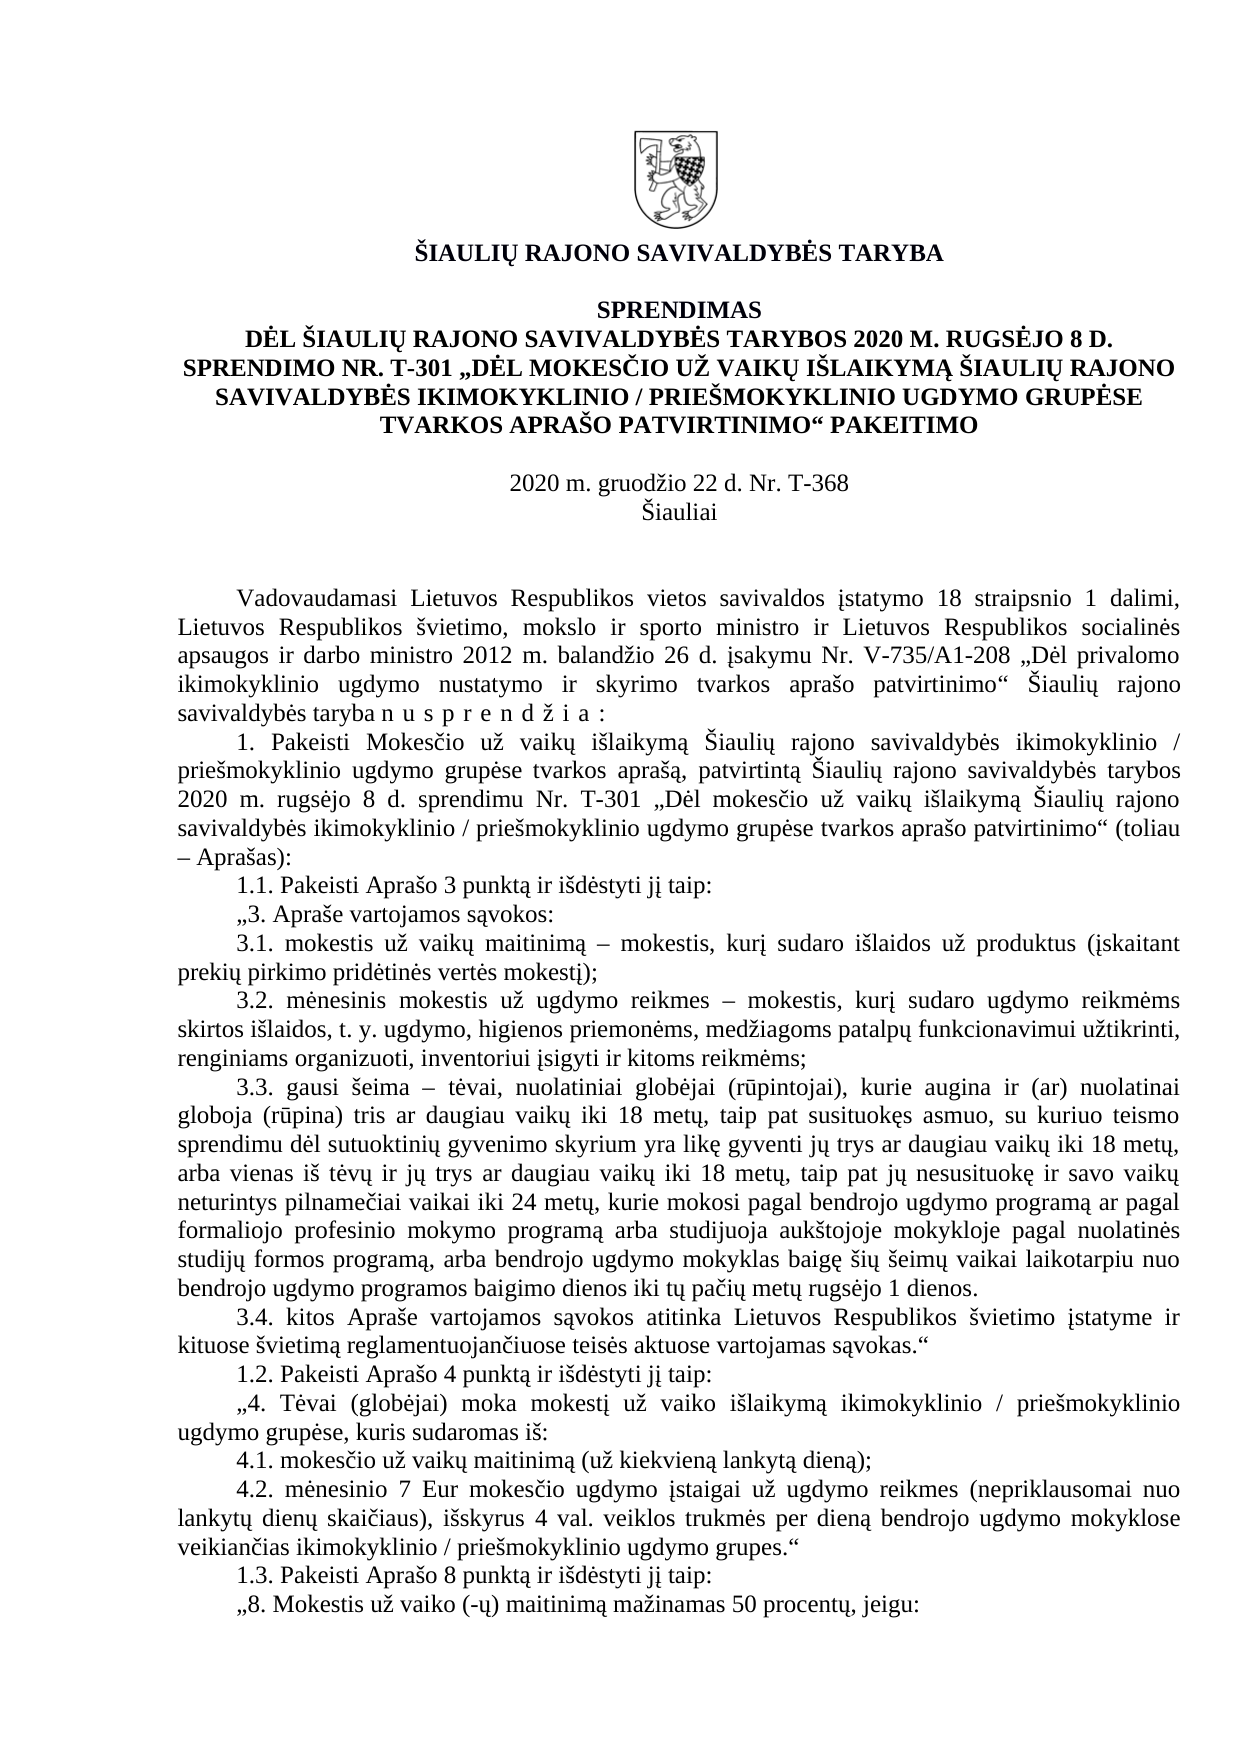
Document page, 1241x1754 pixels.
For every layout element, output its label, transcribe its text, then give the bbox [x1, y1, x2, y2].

text 1.2. Pakeisti Aprašo 4 punktą ir išdėstyti jį taip: [177, 1359, 1181, 1388]
text 1.1. Pakeisti Aprašo 3 punktą ir išdėstyti jį taip: [177, 871, 1181, 899]
text 1.3. Pakeisti Aprašo 8 punktą ir išdėstyti jį taip: [177, 1561, 1181, 1589]
text 3.1. mokestis už vaikų maitinimą – mokestis, kurį sudaro išlaidos už produktus (įskaitant prekių pirkimo pridėtinės vertės mokestį); [177, 928, 1181, 986]
text „4. Tėvai (globėjai) moka mokestį už vaiko išlaikymą ikimokyklinio / priešmokyklinio ugdymo grupėse, kuris sudaromas iš: [177, 1388, 1181, 1446]
text DĖL ŠIAULIŲ RAJONO SAVIVALDYBĖS TARYBOS 2020 M. RUGSĖJO 8 D. SPRENDIMO NR. T-301 „DĖL MOKESČIO UŽ VAIKŲ IŠLAIKYMĄ ŠIAULIŲ RAJONO SAVIVALDYBĖS IKIMOKYKLINIO / PRIEŠMOKYKLINIO UGDYMO GRUPĖSE TVARKOS APRAŠO PATVIRTINIMO“ PAKEITIMO [177, 324, 1181, 439]
text 1. Pakeisti Mokesčio už vaikų išlaikymą Šiaulių rajono savivaldybės ikimokyklinio / priešmokyklinio ugdymo grupėse tvarkos aprašą, patvirtintą Šiaulių rajono savivaldybės tarybos 2020 m. rugsėjo 8 d. sprendimu Nr. T-301 „Dėl mokesčio už vaikų išlaikymą Šiaulių rajono savivaldybės ikimokyklinio / priešmokyklinio ugdymo grupėse tvarkos aprašo patvirtinimo“ (toliau – Aprašas): [177, 727, 1181, 871]
text „3. Apraše vartojamos sąvokos: [177, 899, 1181, 928]
text 3.4. kitos Apraše vartojamos sąvokos atitinka Lietuvos Respublikos švietimo įstatyme ir kituose švietimą reglamentuojančiuose teisės aktuose vartojamas sąvokas.“ [177, 1302, 1181, 1359]
text SPRENDIMAS [177, 296, 1181, 324]
text Vadovaudamasi Lietuvos Respublikos vietos savivaldos įstatymo 18 straipsnio 1 dalimi, Lietuvos Respublikos švietimo, mokslo ir sporto ministro ir Lietuvos Respublikos socialinės apsaugos ir darbo ministro 2012 m. balandžio 26 d. įsakymu Nr. V-735/A1-208 „Dėl privalomo ikimokyklinio ugdymo nustatymo ir skyrimo tvarkos aprašo patvirtinimo“ Šiaulių rajono savivaldybės taryba nusprendžia: [177, 583, 1181, 727]
text 4.2. mėnesinio 7 Eur mokesčio ugdymo įstaigai už ugdymo reikmes (nepriklausomai nuo lankytų dienų skaičiaus), išskyrus 4 val. veiklos trukmės per dieną bendrojo ugdymo mokyklose veikiančias ikimokyklinio / priešmokyklinio ugdymo grupes.“ [177, 1474, 1181, 1561]
text 3.3. gausi šeima – tėvai, nuolatiniai globėjai (rūpintojai), kurie augina ir (ar) nuolatinai globoja (rūpina) tris ar daugiau vaikų iki 18 metų, taip pat susituokęs asmuo, su kuriuo teismo sprendimu dėl sutuoktinių gyvenimo skyrium yra likę gyventi jų trys ar daugiau vaikų iki 18 metų, arba vienas iš tėvų ir jų trys ar daugiau vaikų iki 18 metų, taip pat jų nesusituokę ir savo vaikų neturintys pilnamečiai vaikai iki 24 metų, kurie mokosi pagal bendrojo ugdymo programą ar pagal formaliojo profesinio mokymo programą arba studijuoja aukštojoje mokykloje pagal nuolatinės studijų formos programą, arba bendrojo ugdymo mokyklas baigę šių šeimų vaikai laikotarpiu nuo bendrojo ugdymo programos baigimo dienos iki tų pačių metų rugsėjo 1 dienos. [177, 1072, 1181, 1302]
text 3.2. mėnesinis mokestis už ugdymo reikmes – mokestis, kurį sudaro ugdymo reikmėms skirtos išlaidos, t. y. ugdymo, higienos priemonėms, medžiagoms patalpų funkcionavimui užtikrinti, renginiams organizuoti, inventoriui įsigyti ir kitoms reikmėms; [177, 986, 1181, 1072]
text 2020 m. gruodžio 22 d. Nr. T-368 [177, 468, 1181, 497]
text ŠIAULIŲ RAJONO SAVIVALDYBĖS TARYBA [177, 238, 1181, 267]
text 4.1. mokesčio už vaikų maitinimą (už kiekvieną lankytą dieną); [177, 1446, 1181, 1474]
text Šiauliai [177, 497, 1181, 526]
text „8. Mokestis už vaiko (-ų) maitinimą mažinamas 50 procentų, jeigu: [177, 1589, 1181, 1618]
